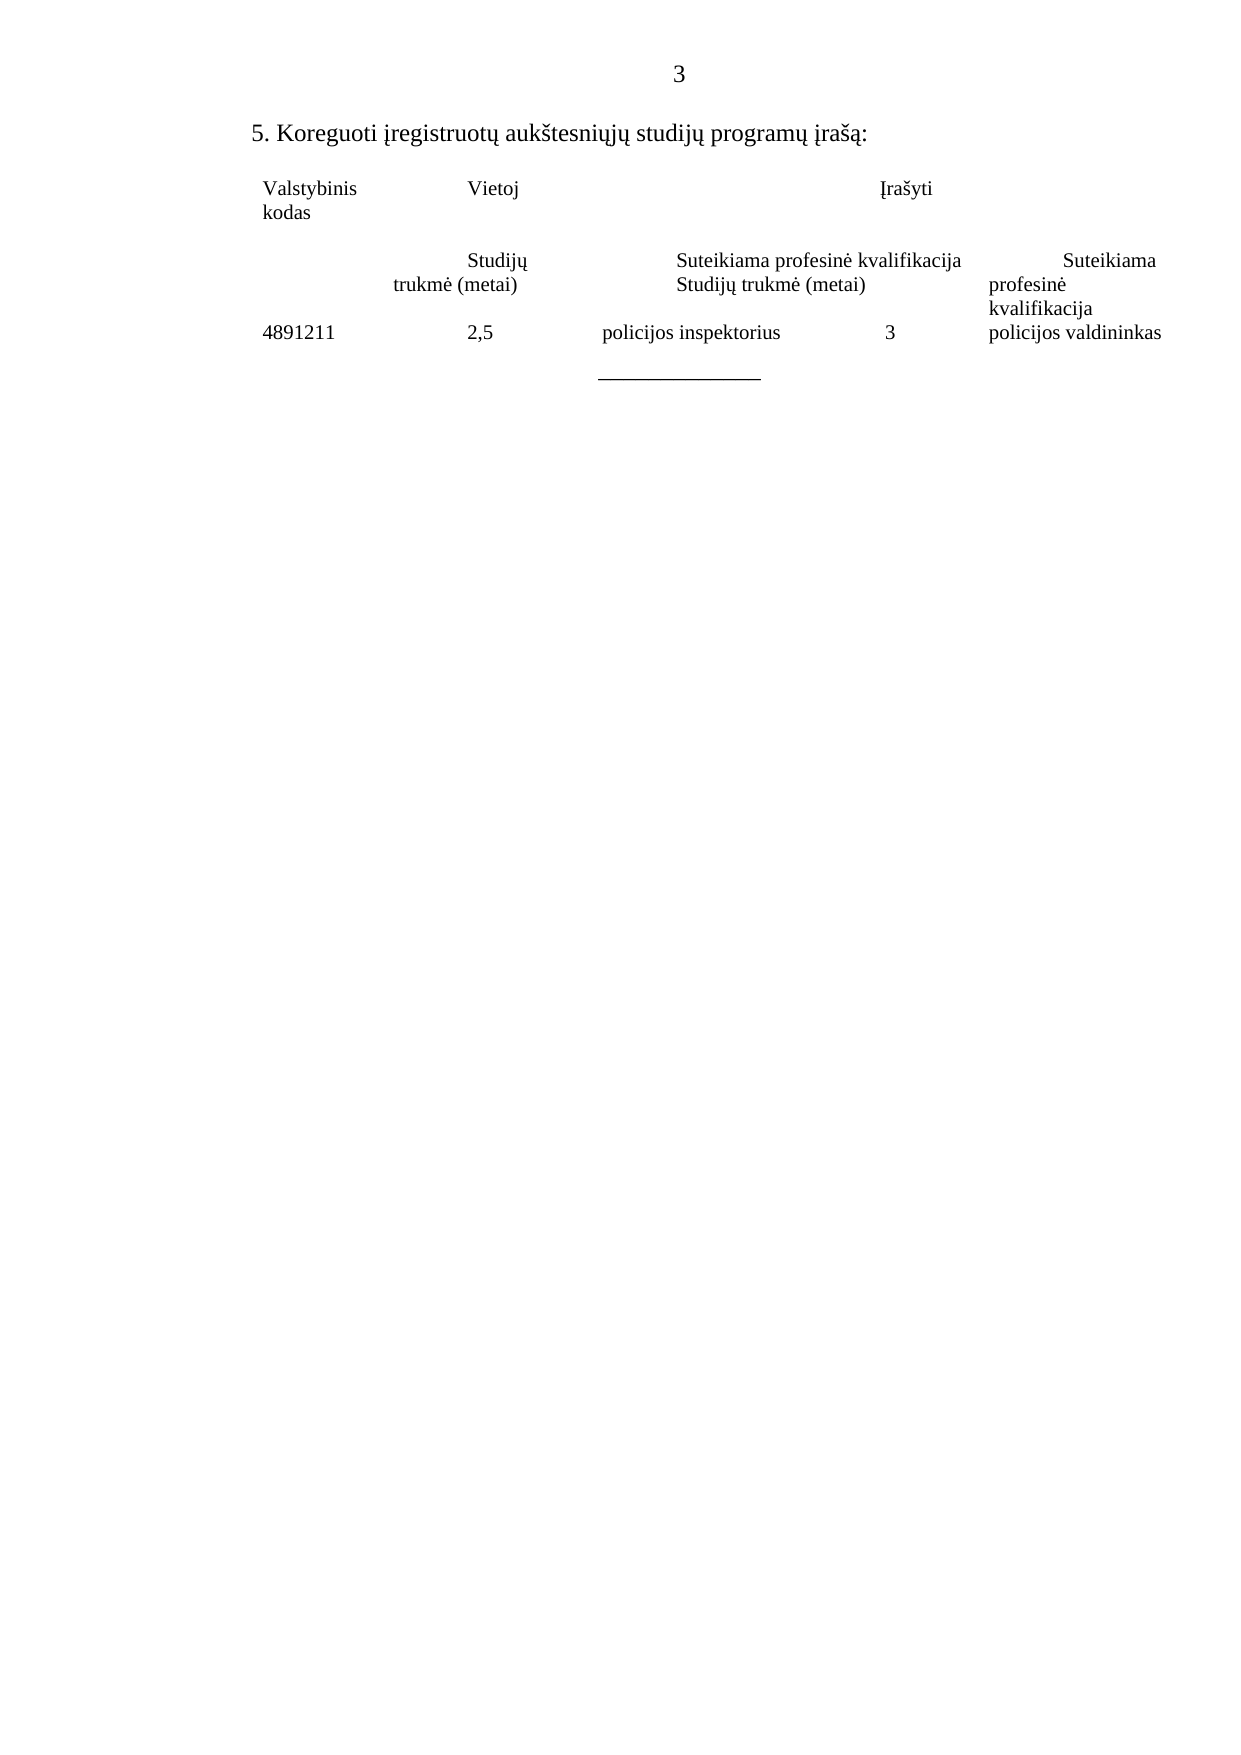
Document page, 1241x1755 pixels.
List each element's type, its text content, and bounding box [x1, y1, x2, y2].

table_cell 4891211 [177, 320, 382, 354]
table_header Valstybinis kodas [177, 176, 382, 248]
table_cell 2,5 [382, 320, 591, 354]
text _____________ [177, 354, 1181, 383]
table_cell 3 [794, 320, 977, 354]
table_cell Suteikiama profesinė kvalifikacija [978, 248, 1181, 320]
table_cell [177, 248, 382, 320]
table_cell Studijų trukmė (metai) [382, 248, 591, 320]
table_cell Suteikiama profesinė kvalifikacija Studijų trukmė (metai) [591, 248, 977, 320]
text 5. Koreguoti įregistruotų aukštesniųjų studijų programų įrašą: [177, 118, 1181, 147]
table_cell [591, 224, 977, 248]
table_cell [978, 224, 1181, 248]
table_header Įrašyti [794, 176, 1181, 224]
table_cell policijos inspektorius [591, 320, 794, 354]
table_cell policijos valdininkas [978, 320, 1181, 354]
table_header Vietoj [382, 176, 794, 224]
table_cell [382, 224, 591, 248]
